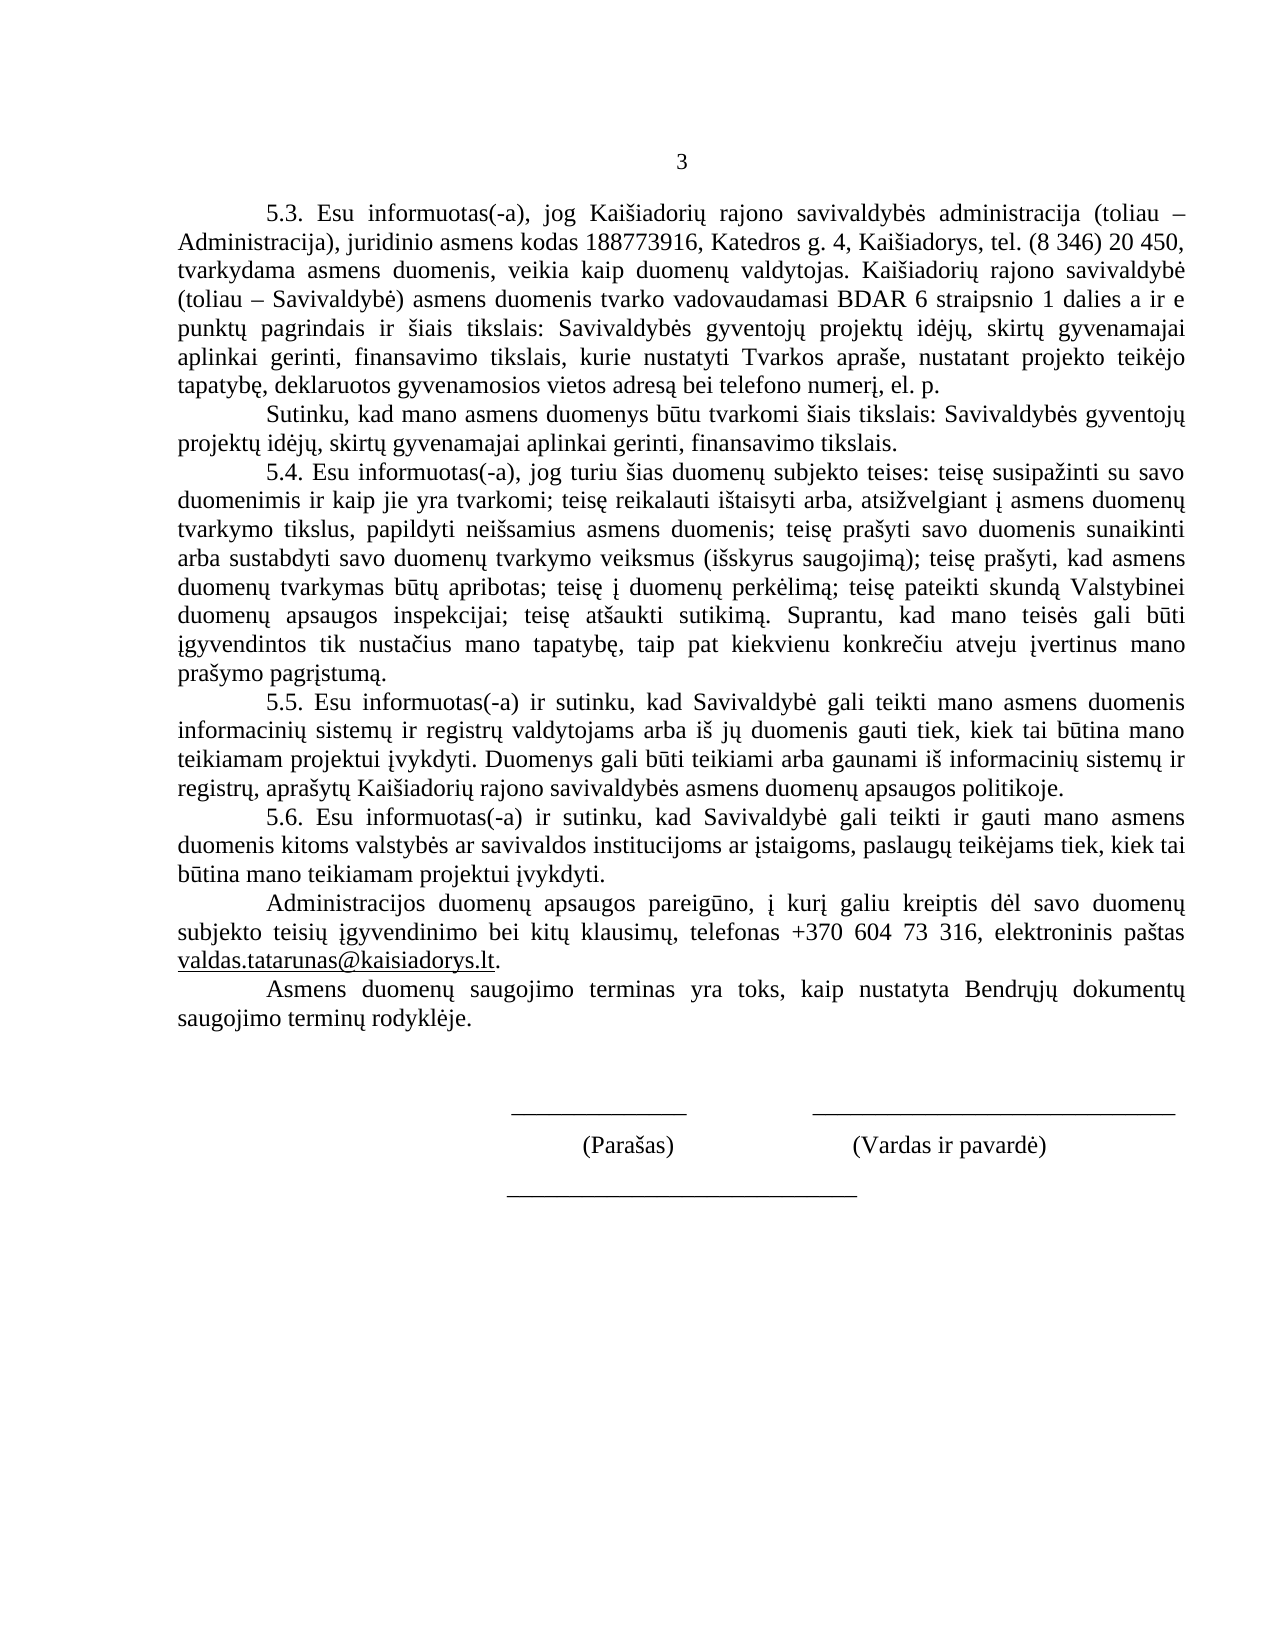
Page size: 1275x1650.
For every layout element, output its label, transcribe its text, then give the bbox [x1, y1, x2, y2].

text ______________ _____________________________ [207, 1089, 1186, 1118]
text Administracijos duomenų apsaugos pareigūno, į kurį galiu kreiptis dėl savo duomenų subjekto teisių įgyvendinimo bei kitų klausimų, telefonas +370 604 73 316, elektroninis paštas valdas.tatarunas@kaisiadorys.lt. [177, 888, 1186, 974]
text 5.4. Esu informuotas(-a), jog turiu šias duomenų subjekto teises: teisę susipažinti su savo duomenimis ir kaip jie yra tvarkomi; teisę reikalauti ištaisyti arba, atsižvelgiant į asmens duomenų tvarkymo tikslus, papildyti neišsamius asmens duomenis; teisę prašyti savo duomenis sunaikinti arba sustabdyti savo duomenų tvarkymo veiksmus (išskyrus saugojimą); teisę prašyti, kad asmens duomenų tvarkymas būtų apribotas; teisę į duomenų perkėlimą; teisę pateikti skundą Valstybinei duomenų apsaugos inspekcijai; teisę atšaukti sutikimą. Suprantu, kad mano teisės gali būti įgyvendintos tik nustačius mano tapatybę, taip pat kiekvienu konkrečiu atveju įvertinus mano prašymo pagrįstumą. [177, 457, 1186, 687]
text 5.6. Esu informuotas(-a) ir sutinku, kad Savivaldybė gali teikti ir gauti mano asmens duomenis kitoms valstybės ar savivaldos institucijoms ar įstaigoms, paslaugų teikėjams tiek, kiek tai būtina mano teikiamam projektui įvykdyti. [177, 802, 1186, 888]
text (Parašas) (Vardas ir pavardė) [447, 1130, 1186, 1159]
text Asmens duomenų saugojimo terminas yra toks, kaip nustatyta Bendrųjų dokumentų saugojimo terminų rodyklėje. [177, 974, 1186, 1032]
text Sutinku, kad mano asmens duomenys būtu tvarkomi šiais tikslais: Savivaldybės gyventojų projektų idėjų, skirtų gyvenamajai aplinkai gerinti, finansavimo tikslais. [177, 399, 1186, 457]
text 5.5. Esu informuotas(-a) ir sutinku, kad Savivaldybė gali teikti mano asmens duomenis informacinių sistemų ir registrų valdytojams arba iš jų duomenis gauti tiek, kiek tai būtina mano teikiamam projektui įvykdyti. Duomenys gali būti teikiami arba gaunami iš informacinių sistemų ir registrų, aprašytų Kaišiadorių rajono savivaldybės asmens duomenų apsaugos politikoje. [177, 687, 1186, 802]
text 5.3. Esu informuotas(-a), jog Kaišiadorių rajono savivaldybės administracija (toliau – Administracija), juridinio asmens kodas 188773916, Katedros g. 4, Kaišiadorys, tel. (8 346) 20 450, tvarkydama asmens duomenis, veikia kaip duomenų valdytojas. Kaišiadorių rajono savivaldybė (toliau – Savivaldybė) asmens duomenis tvarko vadovaudamasi BDAR 6 straipsnio 1 dalies a ir e punktų pagrindais ir šiais tikslais: Savivaldybės gyventojų projektų idėjų, skirtų gyvenamajai aplinkai gerinti, finansavimo tikslais, kurie nustatyti Tvarkos apraše, nustatant projekto teikėjo tapatybę, deklaruotos gyvenamosios vietos adresą bei telefono numerį, el. p. [177, 198, 1186, 399]
text ____________________________ [177, 1171, 1186, 1199]
